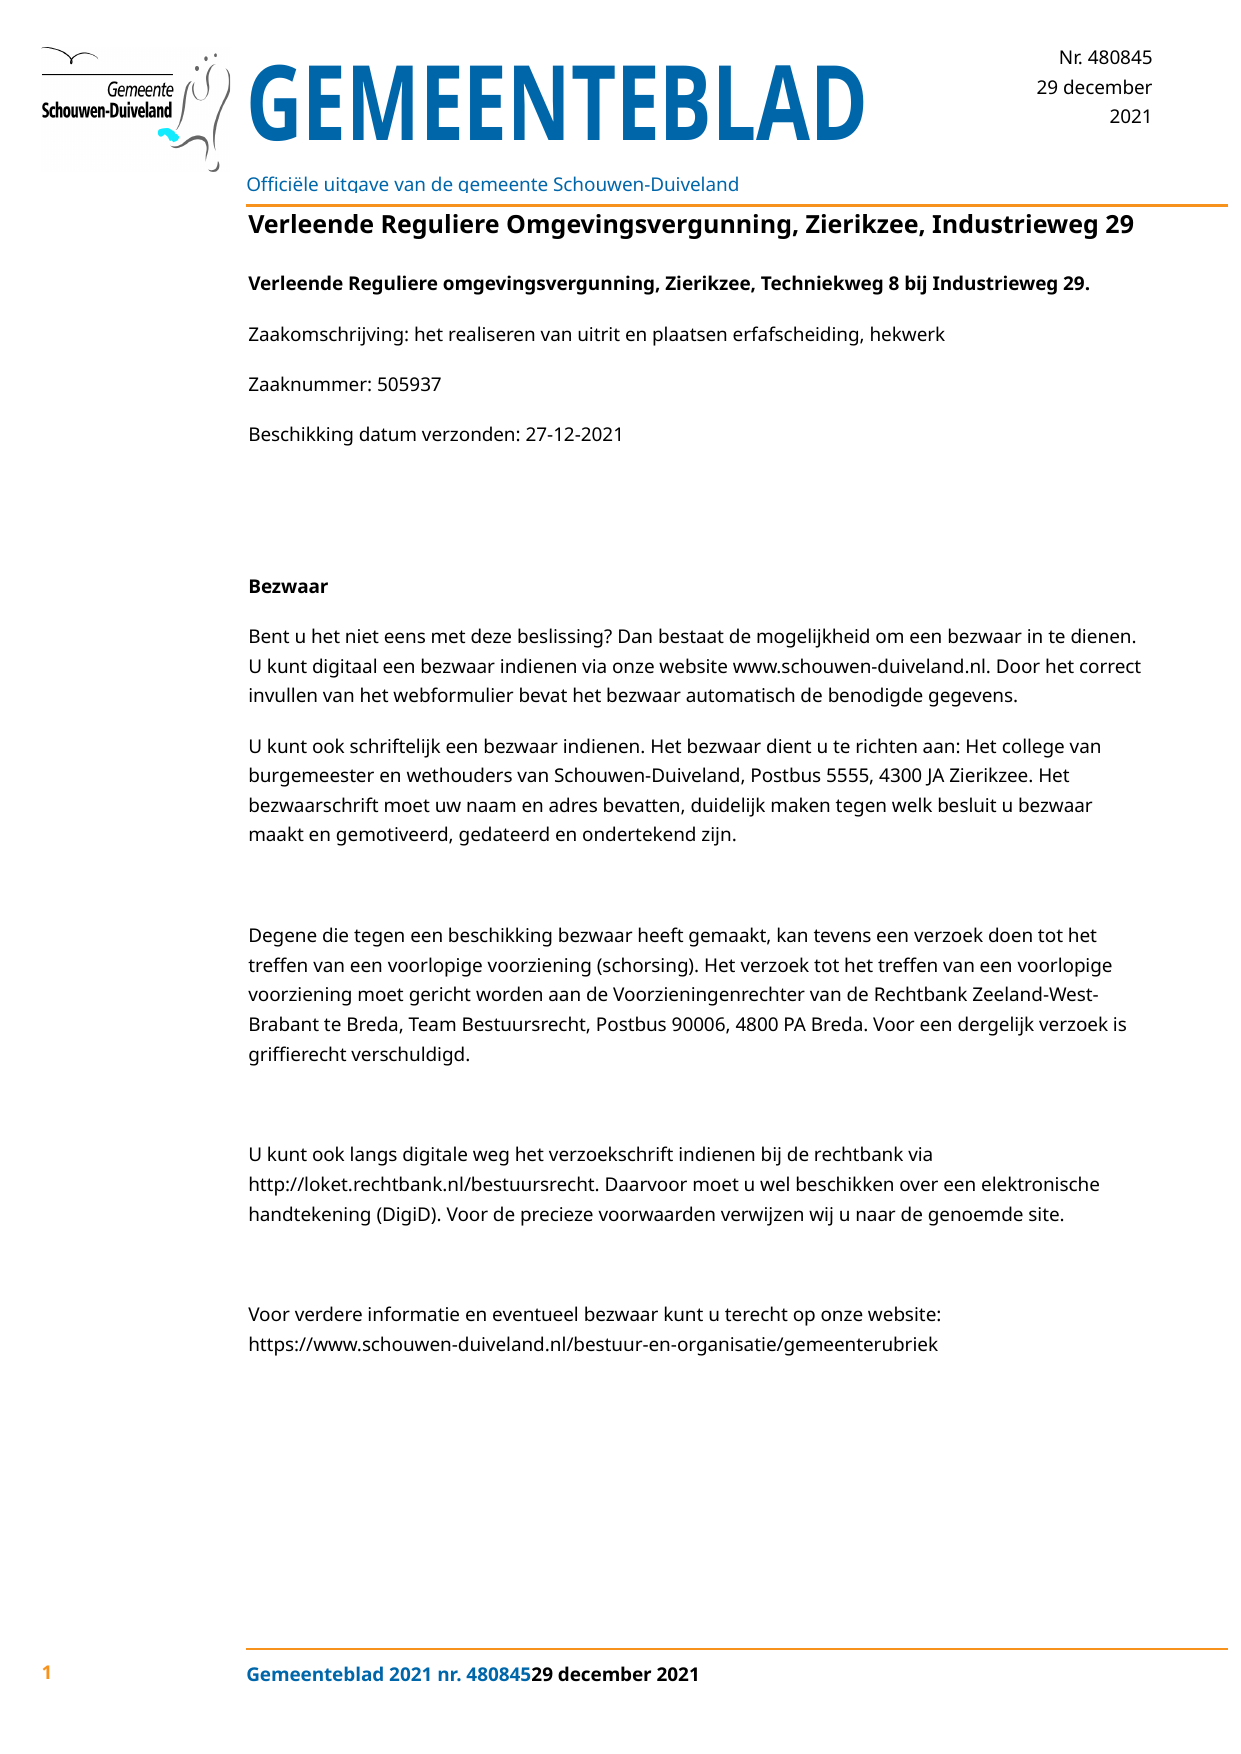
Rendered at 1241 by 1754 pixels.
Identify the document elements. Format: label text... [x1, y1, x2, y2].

text Bezwaar [248, 573, 1152, 598]
text Zaakomschrijving: het realiseren van uitrit en plaatsen erfafscheiding, hekwerk [248, 321, 1152, 346]
text Degene die tegen een beschikking bezwaar heeft gemaakt, kan tevens een verzoek doen tot het treffen van een voorlopige voorziening (schorsing). Het verzoek tot het treffen van een voorlopige voorziening moet gericht worden aan de Voorzieningenrechter van de Rechtbank Zeeland-West-Brabant te Breda, Team Bestuursrecht, Postbus 90006, 4800 PA Breda. Voor een dergelijk verzoek is griffierecht verschuldigd. [248, 922, 1152, 1066]
text Verleende Reguliere Omgevingsvergunning, Zierikzee, Industrieweg 29 [248, 207, 1152, 241]
text U kunt ook langs digitale weg het verzoekschrift indienen bij de rechtbank via http://loket.rechtbank.nl/bestuursrecht. Daarvoor moet u wel beschikken over een elektronische handtekening (DigiD). Voor de precieze voorwaarden verwijzen wij u naar de genoemde site. [248, 1142, 1152, 1226]
text U kunt ook schriftelijk een bezwaar indienen. Het bezwaar dient u te richten aan: Het college van burgemeester en wethouders van Schouwen-Duiveland, Postbus 5555, 4300 JA Zierikzee. Het bezwaarschrift moet uw naam en adres bevatten, duidelijk maken tegen welk besluit u bezwaar maakt en gemotiveerd, gedateerd en ondertekend zijn. [248, 733, 1152, 847]
text Voor verdere informatie en eventueel bezwaar kunt u terecht op onze website: https://www.schouwen-duiveland.nl/bestuur-en-organisatie/gemeenterubriek [248, 1302, 1152, 1357]
text Beschikking datum verzonden: 27-12-2021 [248, 422, 1152, 447]
text Bent u het niet eens met deze beslissing? Dan bestaat de mogelijkheid om een bezwaar in te dienen. U kunt digitaal een bezwaar indienen via onze website www.schouwen-duiveland.nl. Door het correct invullen van het webformulier bevat het bezwaar automatisch de benodigde gegevens. [248, 623, 1152, 708]
picture [41, 47, 231, 172]
text Zaaknummer: 505937 [248, 371, 1152, 397]
text Verleende Reguliere omgevingsvergunning, Zierikzee, Techniekweg 8 bij Industrieweg 29. [248, 270, 1152, 296]
